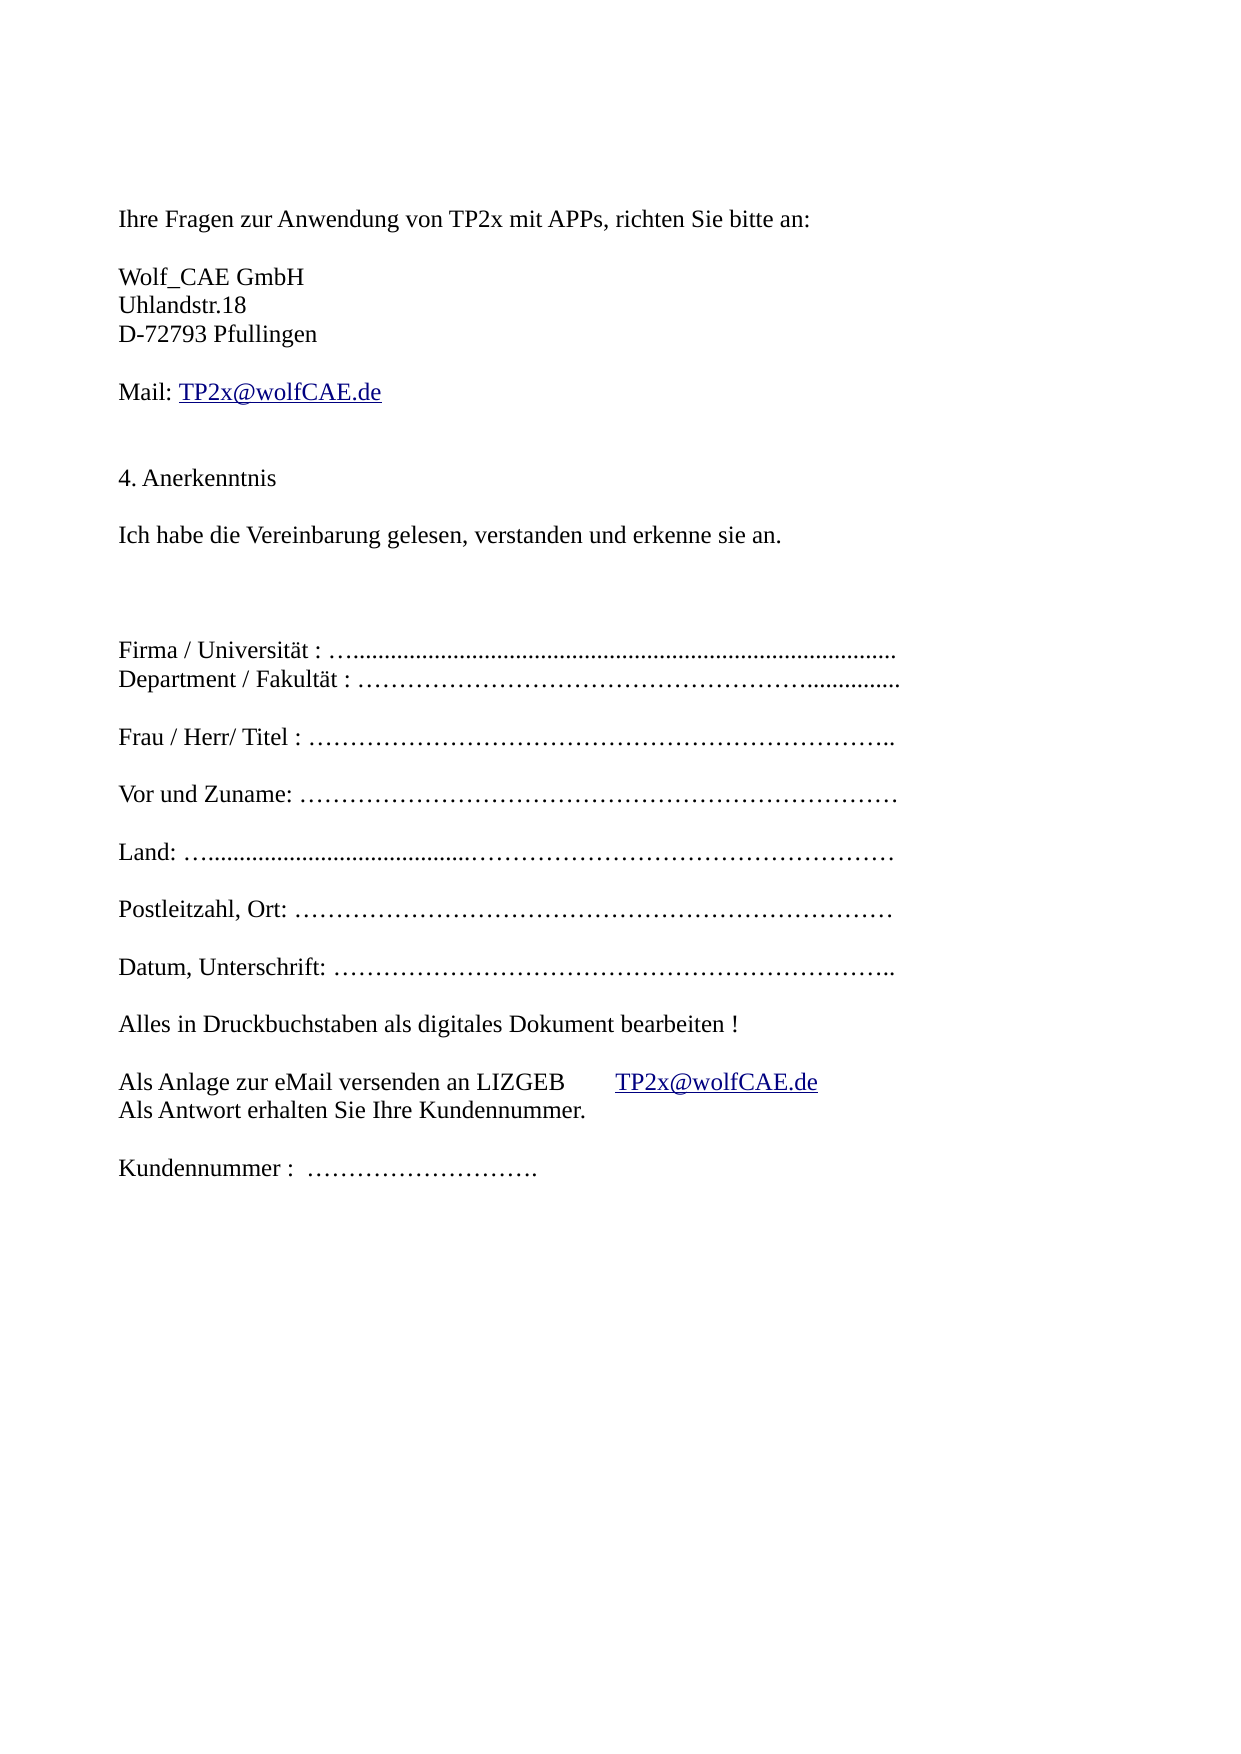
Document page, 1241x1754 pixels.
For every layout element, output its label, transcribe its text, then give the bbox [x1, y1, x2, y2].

text Land: …..........................................…………………………………………… [118, 837, 1122, 866]
text Datum, Unterschrift: ………………………………………………………….. [118, 952, 1122, 981]
text Alles in Druckbuchstaben als digitales Dokument bearbeiten ! [118, 1009, 1122, 1038]
text Als Antwort erhalten Sie Ihre Kundennummer. [118, 1096, 1122, 1124]
text Frau / Herr/ Titel : …………………………………………………………….. [118, 722, 1122, 751]
text Ihre Fragen zur Anwendung von TP2x mit APPs, richten Sie bitte an: [118, 204, 1122, 233]
text Mail: TP2x@wolfCAE.de [118, 377, 1122, 406]
text Vor und Zuname: ……………………………………………………………… [118, 779, 1122, 808]
text Kundennummer : ………………………. [118, 1153, 1122, 1182]
text D-72793 Pfullingen [118, 319, 1122, 348]
text Ich habe die Vereinbarung gelesen, verstanden und erkenne sie an. [118, 521, 1122, 549]
text Department / Fakultät : ………………………………………………............... [118, 664, 1122, 693]
text Als Anlage zur eMail versenden an LIZGEB TP2x@wolfCAE.de [118, 1067, 1122, 1096]
text Firma / Universität : …....................................................................................... [118, 636, 1122, 664]
text Wolf_CAE GmbH [118, 262, 1122, 291]
text 4. Anerkenntnis [118, 463, 1122, 492]
text Uhlandstr.18 [118, 291, 1122, 319]
text Postleitzahl, Ort: ……………………………………………………………… [118, 894, 1122, 923]
